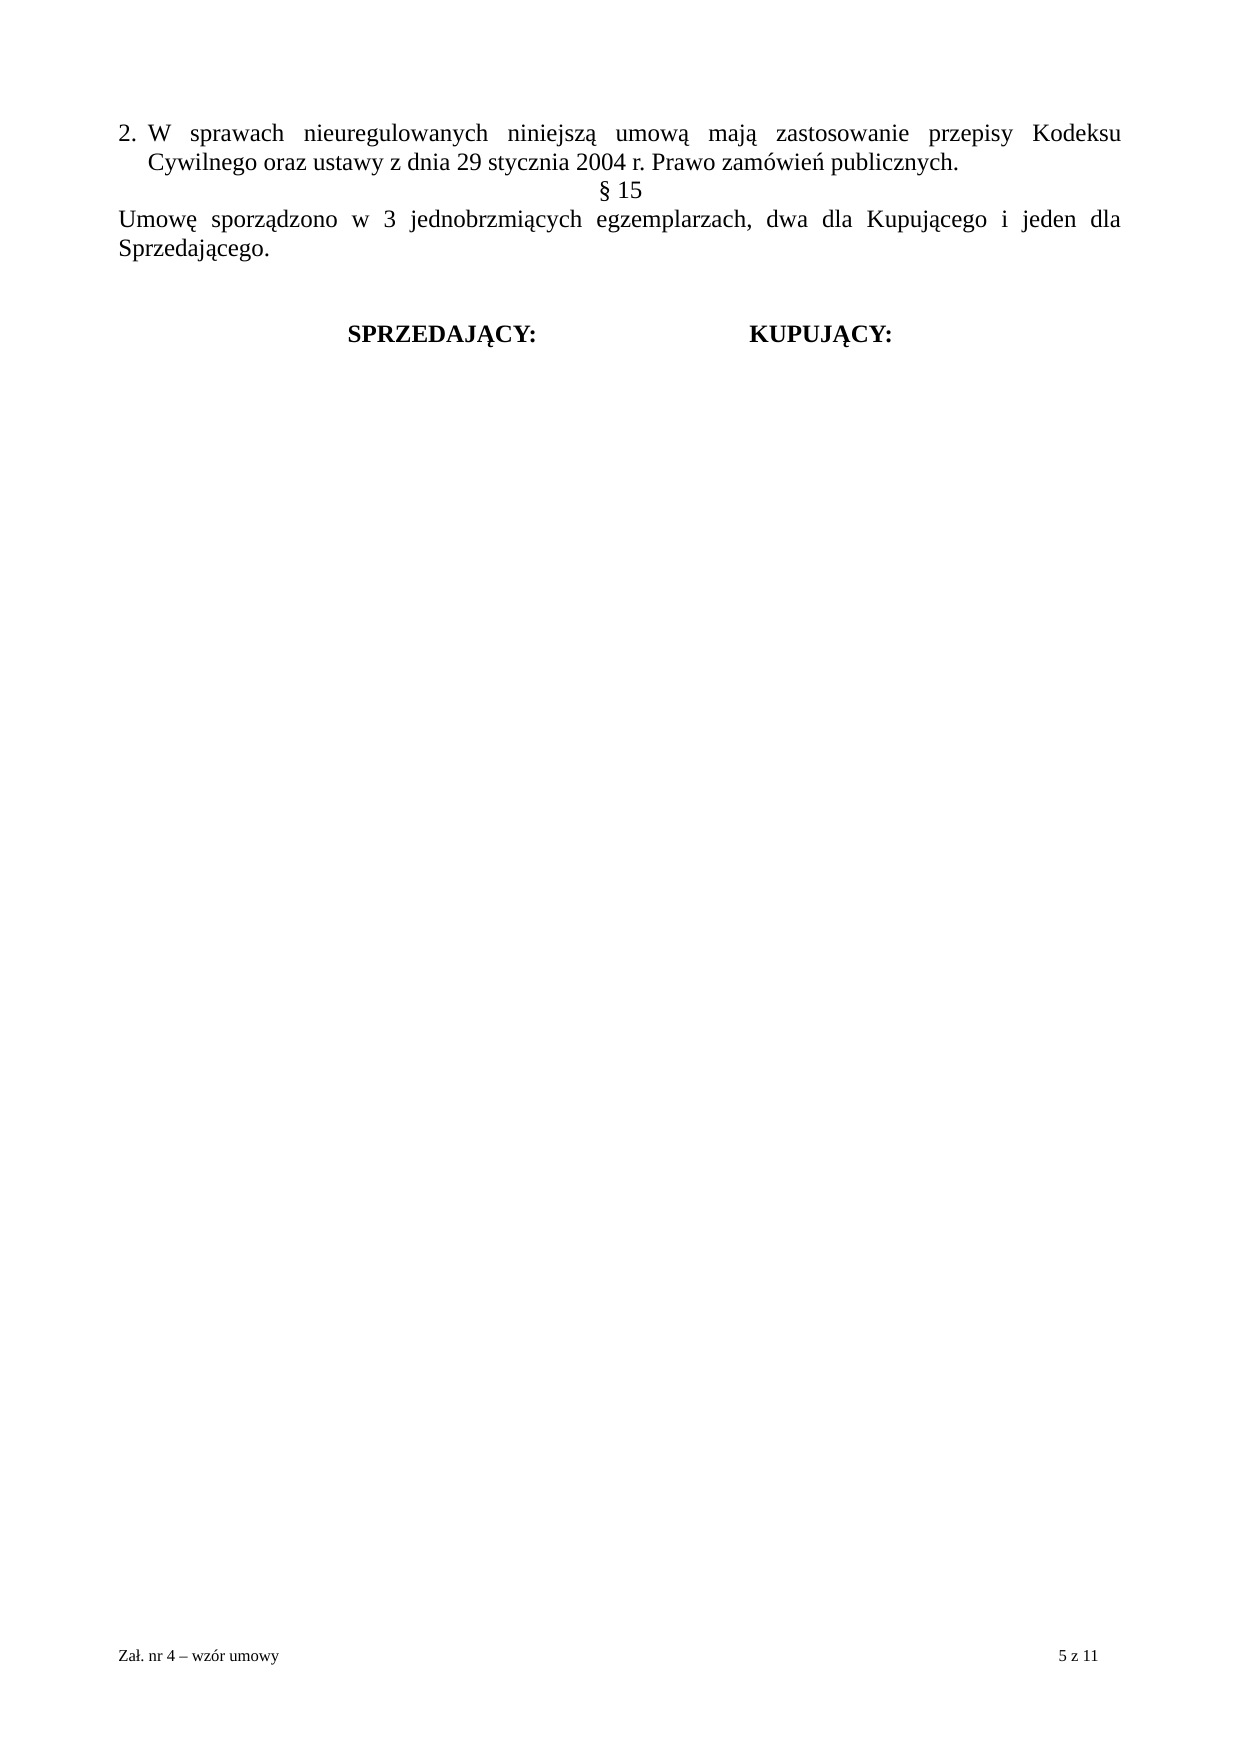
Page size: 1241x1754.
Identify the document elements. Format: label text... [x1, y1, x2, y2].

text § 15 [118, 176, 1122, 204]
list W sprawach nieuregulowanych niniejszą umową mają zastosowanie przepisy Kodeksu Cywilnego oraz ustawy z dnia 29 stycznia 2004 r. Prawo zamówień publicznych. [118, 118, 1122, 176]
text SPRZEDAJĄCY: KUPUJĄCY: [118, 319, 1122, 348]
text Umowę sporządzono w 3 jednobrzmiących egzemplarzach, dwa dla Kupującego i jeden dla Sprzedającego. [118, 204, 1122, 262]
